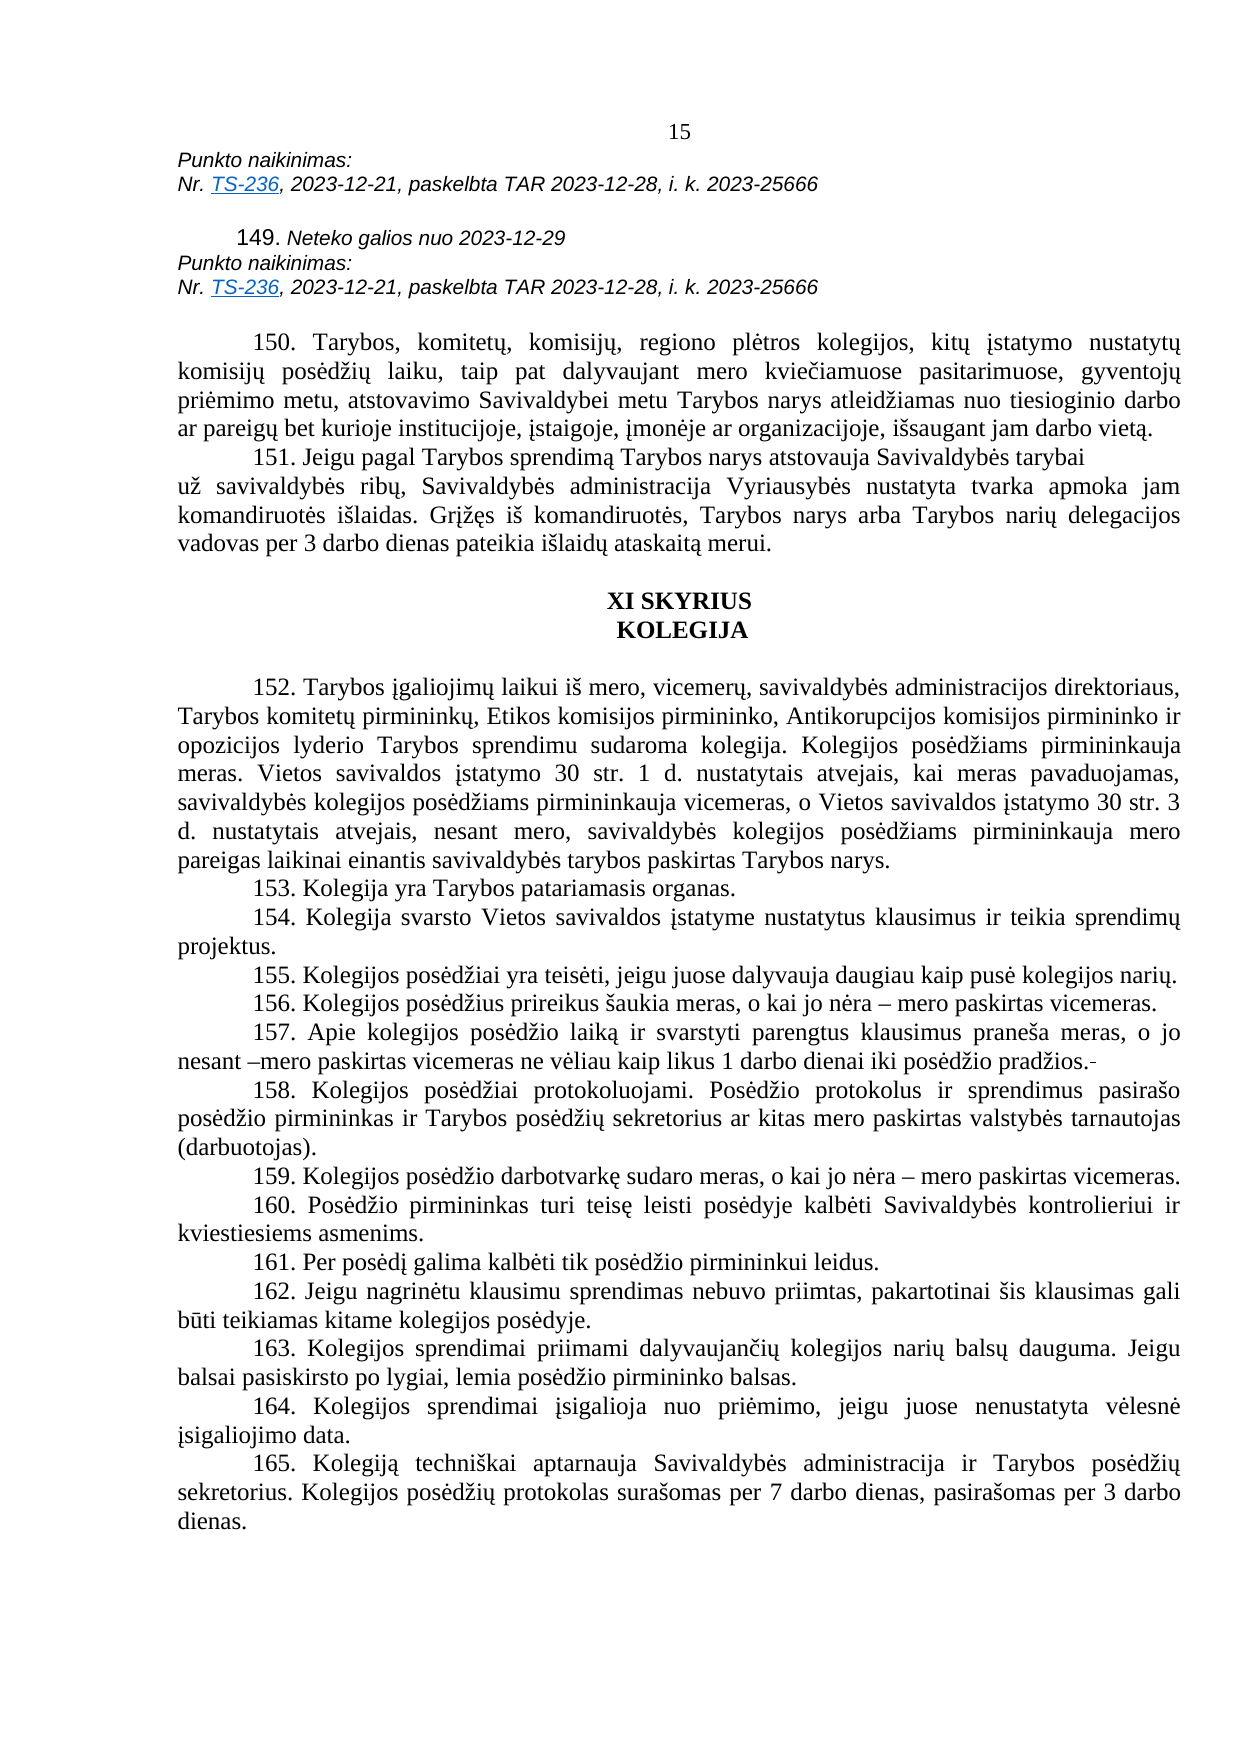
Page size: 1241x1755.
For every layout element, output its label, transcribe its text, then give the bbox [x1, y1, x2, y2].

text 151. Jeigu pagal Tarybos sprendimą Tarybos narys atstovauja Savivaldybės tarybai [177, 442, 1181, 471]
text KOLEGIJA [177, 615, 1181, 643]
text 158. Kolegijos posėdžiai protokoluojami. Posėdžio protokolus ir sprendimus pasirašo posėdžio pirmininkas ir Tarybos posėdžių sekretorius ar kitas mero paskirtas valstybės tarnautojas (darbuotojas). [177, 1075, 1181, 1161]
text 165. Kolegiją techniškai aptarnauja Savivaldybės administracija ir Tarybos posėdžių sekretorius. Kolegijos posėdžių protokolas surašomas per 7 darbo dienas, pasirašomas per 3 darbo dienas. [177, 1448, 1181, 1535]
text už savivaldybės ribų, Savivaldybės administracija Vyriausybės nustatyta tvarka apmoka jam komandiruotės išlaidas. Grįžęs iš komandiruotės, Tarybos narys arba Tarybos narių delegacijos vadovas per 3 darbo dienas pateikia išlaidų ataskaitą merui. [177, 471, 1181, 557]
text 160. Posėdžio pirmininkas turi teisę leisti posėdyje kalbėti Savivaldybės kontrolieriui ir kviestiesiems asmenims. [177, 1190, 1181, 1247]
text 154. Kolegija svarsto Vietos savivaldos įstatyme nustatytus klausimus ir teikia sprendimų projektus. [177, 902, 1181, 960]
text 152. Tarybos įgaliojimų laikui iš mero, vicemerų, savivaldybės administracijos direktoriaus, Tarybos komitetų pirmininkų, Etikos komisijos pirmininko, Antikorupcijos komisijos pirmininko ir opozicijos lyderio Tarybos sprendimu sudaroma kolegija. Kolegijos posėdžiams pirmininkauja meras. Vietos savivaldos įstatymo 30 str. 1 d. nustatytais atvejais, kai meras pavaduojamas, savivaldybės kolegijos posėdžiams pirmininkauja vicemeras, o Vietos savivaldos įstatymo 30 str. 3 d. nustatytais atvejais, nesant mero, savivaldybės kolegijos posėdžiams pirmininkauja mero pareigas laikinai einantis savivaldybės tarybos paskirtas Tarybos narys. [177, 672, 1181, 873]
text 149. Neteko galios nuo 2023-12-29 [177, 224, 1181, 251]
text Punkto naikinimas: [177, 251, 1181, 274]
text 155. Kolegijos posėdžiai yra teisėti, jeigu juose dalyvauja daugiau kaip pusė kolegijos narių. [177, 960, 1181, 988]
text 153. Kolegija yra Tarybos patariamasis organas. [177, 873, 1181, 902]
text 163. Kolegijos sprendimai priimami dalyvaujančių kolegijos narių balsų dauguma. Jeigu balsai pasiskirsto po lygiai, lemia posėdžio pirmininko balsas. [177, 1333, 1181, 1391]
text 157. Apie kolegijos posėdžio laiką ir svarstyti parengtus klausimus praneša meras, o jo nesant –mero paskirtas vicemeras ne vėliau kaip likus 1 darbo dienai iki posėdžio pradžios. [177, 1017, 1181, 1075]
text 161. Per posėdį galima kalbėti tik posėdžio pirmininkui leidus. [177, 1247, 1181, 1276]
text 159. Kolegijos posėdžio darbotvarkę sudaro meras, o kai jo nėra – mero paskirtas vicemeras. [177, 1161, 1181, 1190]
text Nr. TS-236, 2023-12-21, paskelbta TAR 2023-12-28, i. k. 2023-25666 [177, 274, 1181, 298]
text 164. Kolegijos sprendimai įsigalioja nuo priėmimo, jeigu juose nenustatyta vėlesnė įsigaliojimo data. [177, 1391, 1181, 1448]
text 162. Jeigu nagrinėtu klausimu sprendimas nebuvo priimtas, pakartotinai šis klausimas gali būti teikiamas kitame kolegijos posėdyje. [177, 1276, 1181, 1333]
text Nr. TS-236, 2023-12-21, paskelbta TAR 2023-12-28, i. k. 2023-25666 [177, 172, 1181, 196]
text 156. Kolegijos posėdžius prireikus šaukia meras, o kai jo nėra – mero paskirtas vicemeras. [177, 988, 1181, 1017]
text XI skyrius [177, 586, 1181, 615]
text Punkto naikinimas: [177, 148, 1181, 172]
text 150. Tarybos, komitetų, komisijų, regiono plėtros kolegijos, kitų įstatymo nustatytų komisijų posėdžių laiku, taip pat dalyvaujant mero kviečiamuose pasitarimuose, gyventojų priėmimo metu, atstovavimo Savivaldybei metu Tarybos narys atleidžiamas nuo tiesioginio darbo ar pareigų bet kurioje institucijoje, įstaigoje, įmonėje ar organizacijoje, išsaugant jam darbo vietą. [177, 327, 1181, 442]
